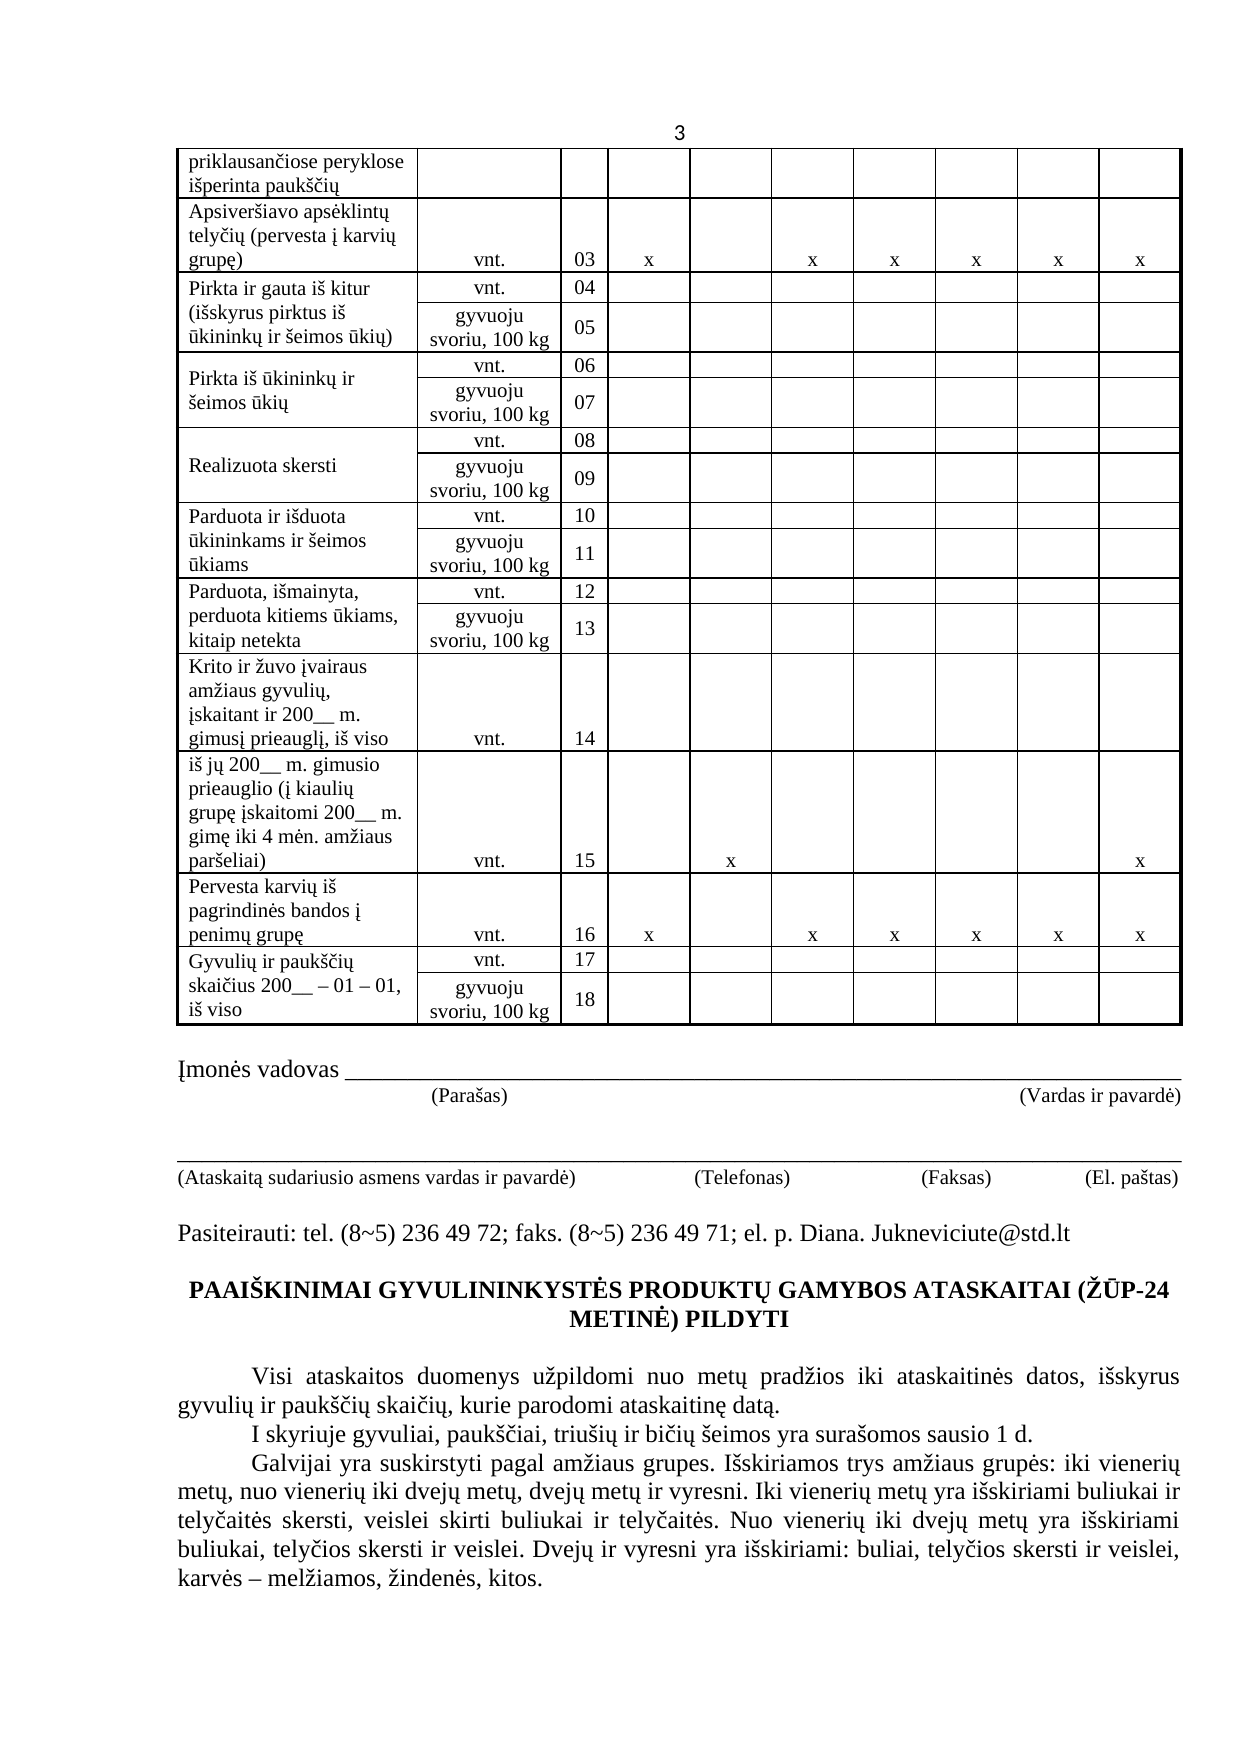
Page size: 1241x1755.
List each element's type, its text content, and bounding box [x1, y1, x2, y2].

table_cell vnt. [418, 199, 560, 271]
table_cell Pervesta karvių iš pagrindinės bandos į penimų grupę [179, 874, 417, 946]
table_cell x [691, 752, 771, 872]
table_cell 10 [562, 503, 607, 527]
table_cell [936, 529, 1017, 577]
table_cell x [1018, 199, 1098, 271]
table_cell vnt. [418, 503, 560, 527]
table_cell 16 [562, 874, 607, 946]
table_cell gyvuoju svoriu, 100 kg [418, 378, 560, 426]
table_cell 15 [562, 752, 607, 872]
table_cell [772, 454, 853, 502]
table_cell 04 [562, 273, 607, 301]
table_cell 08 [562, 428, 607, 452]
table_cell vnt. [418, 947, 560, 971]
table_cell [854, 428, 935, 452]
table_cell [772, 654, 853, 750]
table_cell 03 [562, 199, 607, 271]
table_cell [691, 604, 771, 652]
table_cell [1100, 303, 1179, 351]
table_cell x [854, 874, 935, 946]
table_cell [1100, 353, 1179, 377]
table_cell [936, 454, 1017, 502]
table_cell [609, 654, 689, 750]
table_cell [854, 579, 935, 603]
table_cell [609, 604, 689, 652]
table_cell [854, 454, 935, 502]
table_cell [1100, 973, 1179, 1023]
table_cell [772, 973, 853, 1023]
table_cell [691, 378, 771, 426]
table_cell [691, 654, 771, 750]
table_cell [691, 874, 771, 946]
table_cell [1018, 428, 1098, 452]
table_cell [1100, 503, 1179, 527]
table_cell [1018, 973, 1098, 1023]
table_cell [691, 303, 771, 351]
table_cell [854, 378, 935, 426]
table_cell [418, 149, 560, 197]
table_cell [609, 273, 689, 301]
table_cell vnt. [418, 353, 560, 377]
table_cell x [936, 874, 1017, 946]
table_cell [936, 428, 1017, 452]
table_cell 11 [562, 529, 607, 577]
table_cell [1100, 947, 1179, 971]
text Visi ataskaitos duomenys užpildomi nuo metų pradžios iki ataskaitinės datos, išskyrus gyvulių ir paukščių skaičių, kurie parodomi ataskaitinę datą. [177, 1361, 1181, 1419]
table_cell [1018, 579, 1098, 603]
table_cell [772, 947, 853, 971]
table_cell [854, 604, 935, 652]
table_cell [691, 428, 771, 452]
table_cell x [609, 874, 689, 946]
table_cell iš jų 200__ m. gimusio prieauglio (į kiaulių grupę įskaitomi 200__ m. gimę iki 4 mėn. amžiaus paršeliai) [179, 752, 417, 872]
table_cell [854, 529, 935, 577]
table_cell [691, 973, 771, 1023]
table_cell [772, 529, 853, 577]
table_cell vnt. [418, 273, 560, 301]
text PAAIŠKINIMAI GYVULININKYSTĖS PRODUKTŲ GAMYBOS ATASKAITAI (ŽŪP-24 METINĖ) PILDYTI [177, 1275, 1181, 1333]
table_cell [854, 503, 935, 527]
table_cell [1018, 604, 1098, 652]
text I skyriuje gyvuliai, paukščiai, triušių ir bičių šeimos yra surašomos sausio 1 d. [177, 1419, 1181, 1448]
table_cell [609, 973, 689, 1023]
table_cell [772, 604, 853, 652]
table_cell [691, 454, 771, 502]
table_cell [609, 454, 689, 502]
table_cell vnt. [418, 654, 560, 750]
table_cell [936, 579, 1017, 603]
table_cell x [609, 199, 689, 271]
table_cell gyvuoju svoriu, 100 kg [418, 604, 560, 652]
table_cell [854, 303, 935, 351]
table_cell x [1018, 874, 1098, 946]
table_cell x [772, 199, 853, 271]
table_cell [1018, 149, 1098, 197]
table_cell 18 [562, 973, 607, 1023]
table_cell [936, 752, 1017, 872]
table_cell [609, 149, 689, 197]
table_cell [772, 579, 853, 603]
table_cell vnt. [418, 874, 560, 946]
table_cell [936, 303, 1017, 351]
table_cell [609, 428, 689, 452]
table_cell [1018, 654, 1098, 750]
table_cell [1018, 303, 1098, 351]
table_cell [936, 503, 1017, 527]
table_cell [1100, 604, 1179, 652]
table_cell [772, 149, 853, 197]
text pasiteirauti: tel. (8~5) 236 49 72; faks. (8~5) 236 49 71; el. p. Diana. Jukneviciute@std.lt [177, 1218, 1181, 1246]
table_cell [772, 428, 853, 452]
table_cell gyvuoju svoriu, 100 kg [418, 454, 560, 502]
table_cell [691, 503, 771, 527]
table_cell [936, 378, 1017, 426]
table_cell [854, 149, 935, 197]
table_cell [1018, 454, 1098, 502]
table_cell [1100, 454, 1179, 502]
table_cell [562, 149, 607, 197]
table_cell [772, 303, 853, 351]
table_cell [936, 654, 1017, 750]
table_cell Pirkta ir gauta iš kitur (išskyrus pirktus iš ūkininkų ir šeimos ūkių) [179, 273, 417, 351]
table_cell priklausančiose peryklose išperinta paukščių [179, 149, 417, 197]
table_cell [854, 947, 935, 971]
table_cell [1100, 428, 1179, 452]
table_cell [1100, 378, 1179, 426]
table_cell vnt. [418, 428, 560, 452]
table_cell gyvuoju svoriu, 100 kg [418, 973, 560, 1023]
table_cell [772, 752, 853, 872]
table_cell [1100, 529, 1179, 577]
table_cell x [1100, 199, 1179, 271]
table_cell [691, 947, 771, 971]
table_cell [772, 353, 853, 377]
table_cell [609, 303, 689, 351]
table_cell x [936, 199, 1017, 271]
table_cell 17 [562, 947, 607, 971]
table_cell [691, 199, 771, 271]
table_cell x [1100, 874, 1179, 946]
table_cell vnt. [418, 579, 560, 603]
table_cell x [854, 199, 935, 271]
table_cell gyvuoju svoriu, 100 kg [418, 303, 560, 351]
table_cell [1100, 149, 1179, 197]
table_cell [1018, 529, 1098, 577]
table_cell [1018, 503, 1098, 527]
table_cell [1100, 654, 1179, 750]
table_cell Parduota, išmainyta, perduota kitiems ūkiams, kitaip netekta [179, 579, 417, 652]
table_cell [936, 604, 1017, 652]
table_cell [1100, 273, 1179, 301]
table_cell [1018, 378, 1098, 426]
table_cell [936, 149, 1017, 197]
table_cell [609, 378, 689, 426]
table_cell [854, 654, 935, 750]
table_cell [854, 752, 935, 872]
table_cell [691, 353, 771, 377]
table_cell [772, 503, 853, 527]
table_cell [1100, 579, 1179, 603]
table_cell [1018, 273, 1098, 301]
table_cell [609, 947, 689, 971]
table_cell [936, 273, 1017, 301]
table_cell [691, 529, 771, 577]
table_cell [609, 752, 689, 872]
table_cell [1018, 947, 1098, 971]
table_cell 07 [562, 378, 607, 426]
table_cell Parduota ir išduota ūkininkams ir šeimos ūkiams [179, 503, 417, 577]
text (Parašas) (Vardas ir pavardė) [257, 1083, 1181, 1107]
table_cell x [1100, 752, 1179, 872]
table_cell [854, 973, 935, 1023]
table_cell [691, 579, 771, 603]
table_cell x [772, 874, 853, 946]
text Galvijai yra suskirstyti pagal amžiaus grupes. Išskiriamos trys amžiaus grupės: iki vienerių metų, nuo vienerių iki dvejų metų, dvejų metų ir vyresni. Iki vienerių metų yra išskiriami buliukai ir telyčaitės skersti, veislei skirti buliukai ir telyčaitės. Nuo vienerių iki dvejų metų yra išskiriami buliukai, telyčios skersti ir veislei. Dvejų ir vyresni yra išskiriami: buliai, telyčios skersti ir veislei, karvės – melžiamos, žindenės, kitos. [177, 1448, 1181, 1591]
table_cell [609, 579, 689, 603]
table_cell 09 [562, 454, 607, 502]
table_cell [854, 353, 935, 377]
table_cell [609, 529, 689, 577]
table_cell [854, 273, 935, 301]
table_cell [772, 378, 853, 426]
table_cell Krito ir žuvo įvairaus amžiaus gyvulių, įskaitant ir 200__ m. gimusį prieauglį, iš viso [179, 654, 417, 750]
table_cell Realizuota skersti [179, 428, 417, 502]
table_cell 05 [562, 303, 607, 351]
text Įmonės vadovas [177, 1054, 1181, 1083]
table_cell Gyvulių ir paukščių skaičius 200__ – 01 – 01, iš viso [179, 947, 417, 1023]
table_cell gyvuoju svoriu, 100 kg [418, 529, 560, 577]
text (Ataskaitą sudariusio asmens vardas ir pavardė) (Telefonas) (Faksas) (El. paštas) [177, 1165, 1181, 1189]
table_cell 12 [562, 579, 607, 603]
table_cell [936, 353, 1017, 377]
table_cell [936, 947, 1017, 971]
table_cell [691, 273, 771, 301]
table_cell 06 [562, 353, 607, 377]
table_cell Pirkta iš ūkininkų ir šeimos ūkių [179, 353, 417, 426]
table_cell [1018, 752, 1098, 872]
table_cell vnt. [418, 752, 560, 872]
table_cell [1018, 353, 1098, 377]
table_cell [936, 973, 1017, 1023]
table_cell Apsiveršiavo apsėklintų telyčių (pervesta į karvių grupę) [179, 199, 417, 271]
table_cell 13 [562, 604, 607, 652]
table_cell 14 [562, 654, 607, 750]
table_cell [609, 503, 689, 527]
table_cell [609, 353, 689, 377]
table_cell [772, 273, 853, 301]
table_cell [691, 149, 771, 197]
